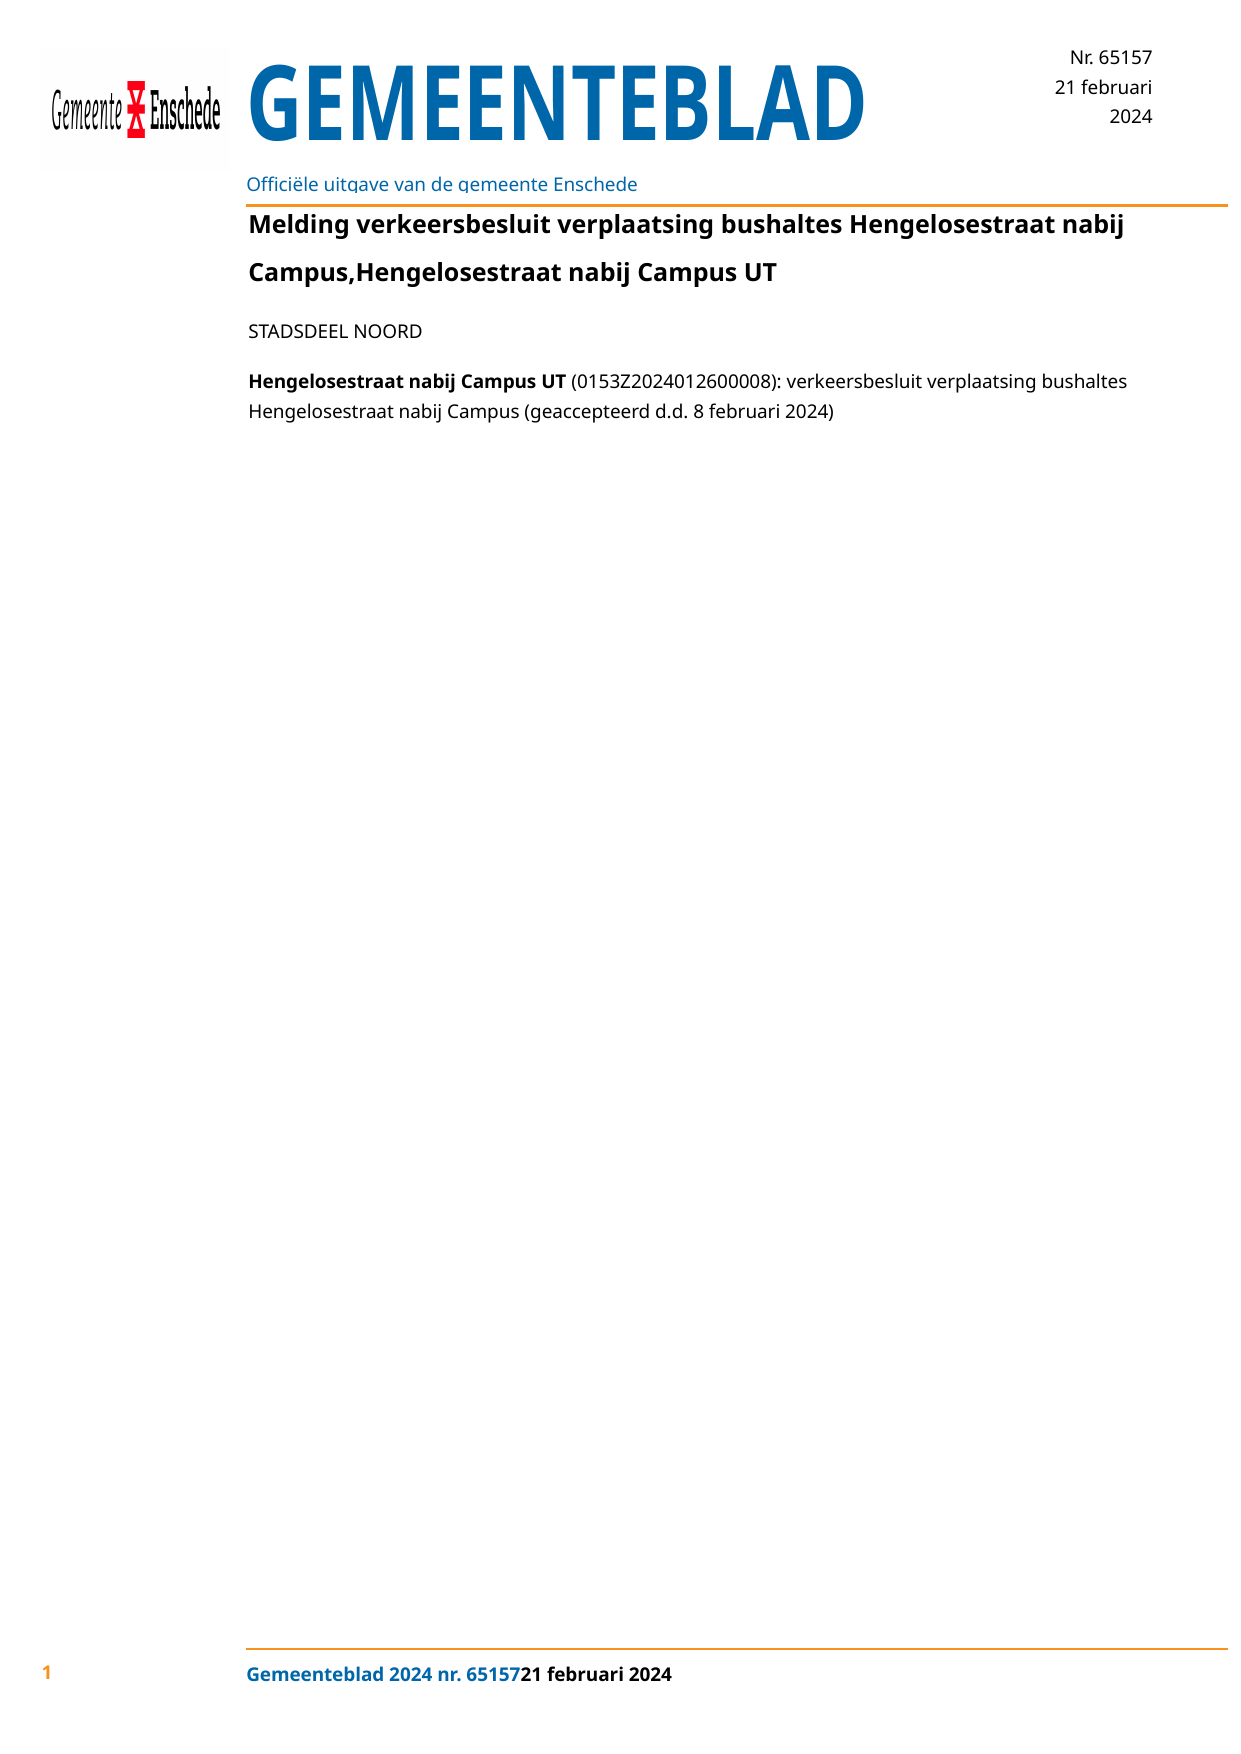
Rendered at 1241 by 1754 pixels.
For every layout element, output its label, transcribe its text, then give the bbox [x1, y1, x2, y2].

text Hengelosestraat nabij Campus UT (0153Z2024012600008): verkeersbesluit verplaatsing bushaltes Hengelosestraat nabij Campus (geaccepteerd d.d. 8 februari 2024) [248, 368, 1152, 424]
picture [41, 47, 231, 172]
text STADSDEEL NOORD [248, 318, 1152, 344]
text Melding verkeersbesluit verplaatsing bushaltes Hengelosestraat nabij Campus,Hengelosestraat nabij Campus UT [248, 207, 1152, 288]
